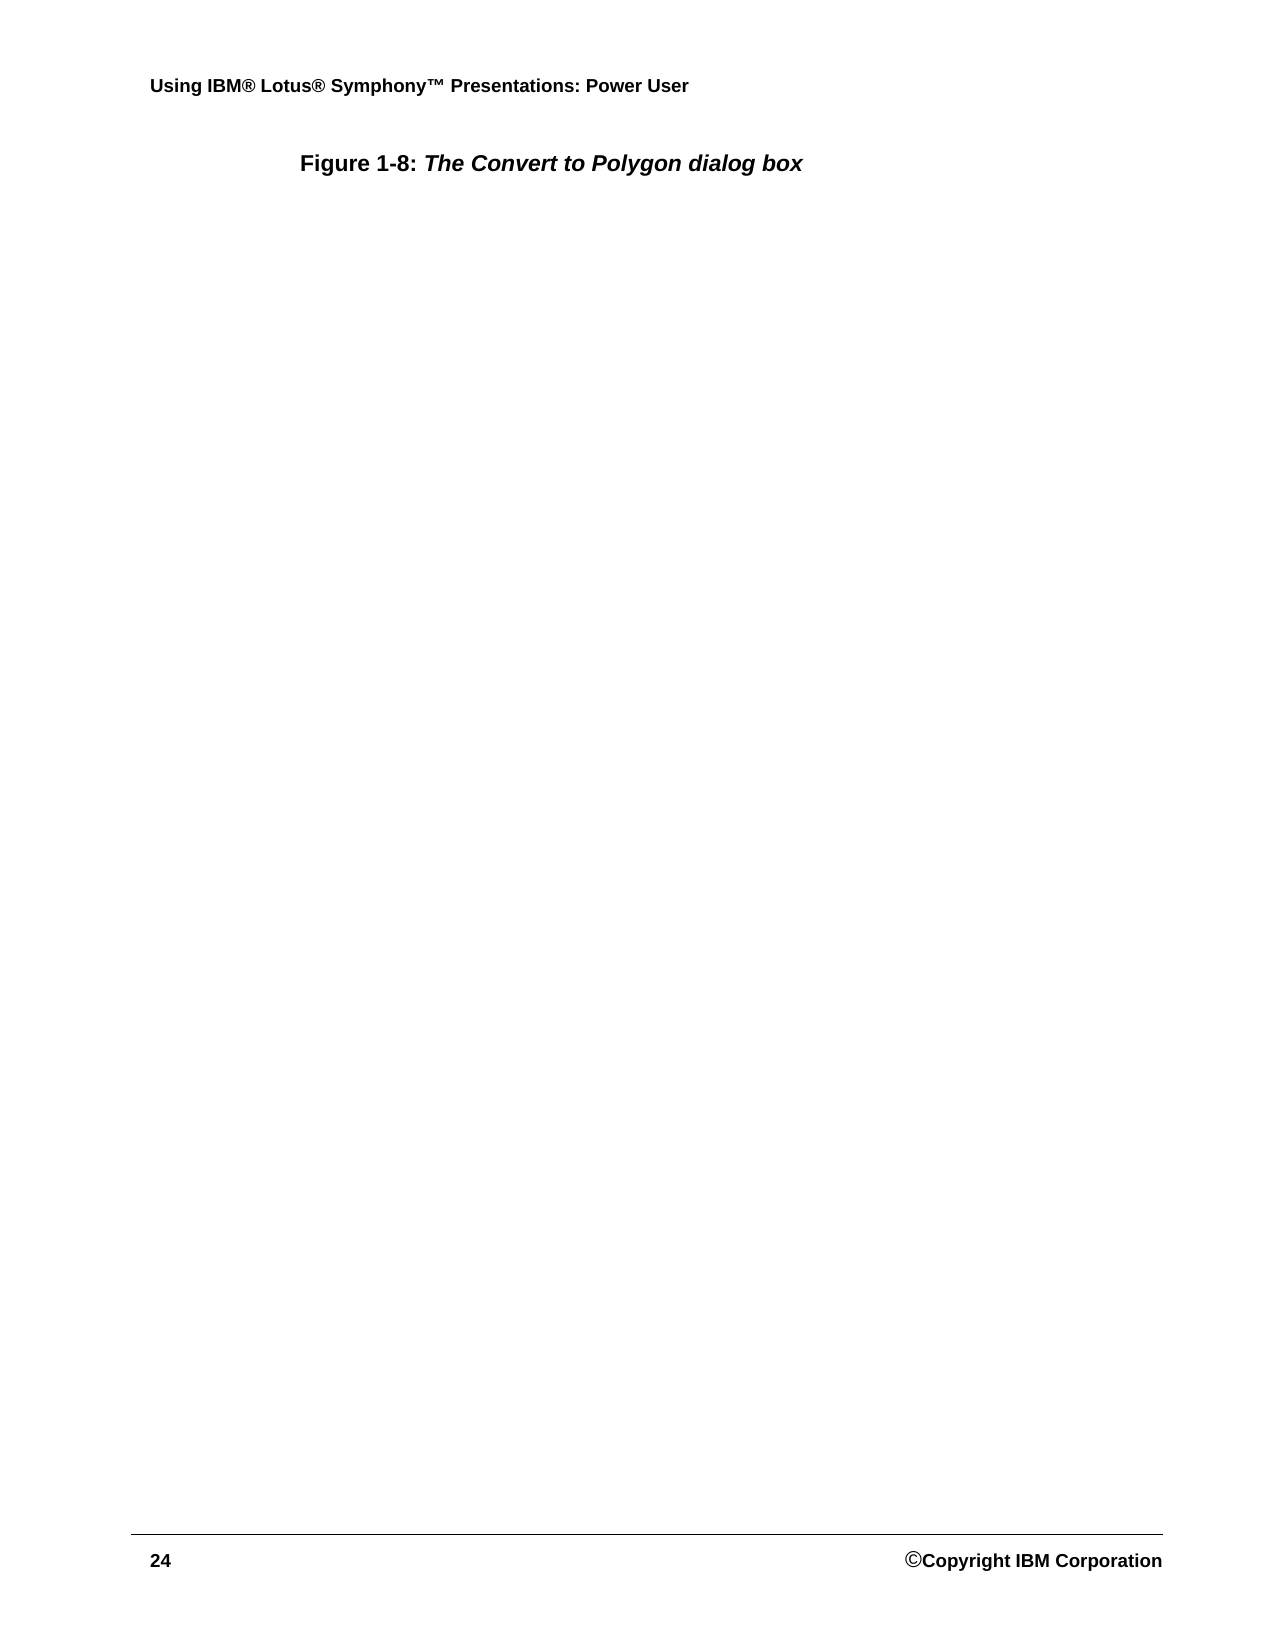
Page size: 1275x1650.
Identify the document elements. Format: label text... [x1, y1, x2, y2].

text Figure 1-8: The Convert to Polygon dialog box [300, 150, 1162, 176]
